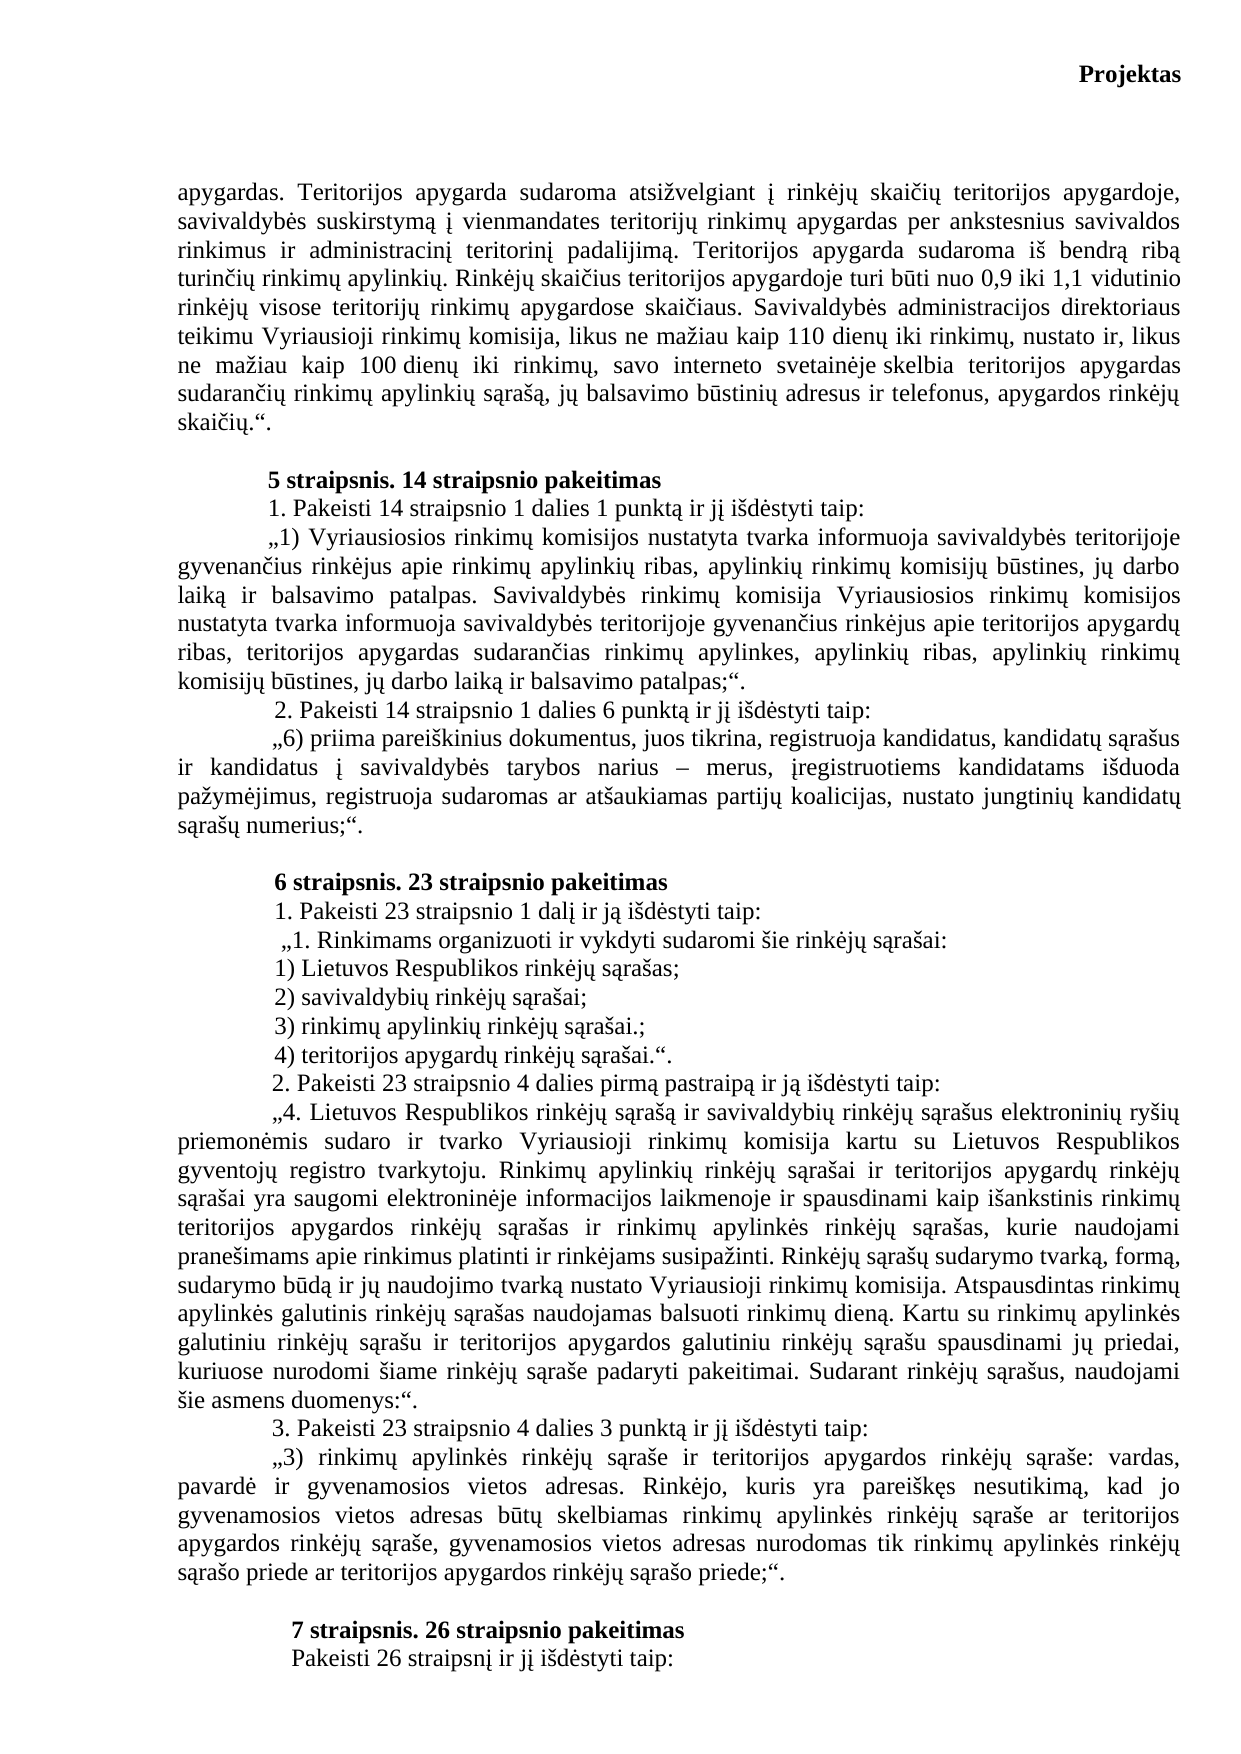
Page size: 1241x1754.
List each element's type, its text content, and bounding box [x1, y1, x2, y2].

text 4) teritorijos apygardų rinkėjų sąrašai.“. [177, 1040, 1181, 1068]
text „4. Lietuvos Respublikos rinkėjų sąrašą ir savivaldybių rinkėjų sąrašus elektroninių ryšių priemonėmis sudaro ir tvarko Vyriausioji rinkimų komisija kartu su Lietuvos Respublikos gyventojų registro tvarkytoju. Rinkimų apylinkių rinkėjų sąrašai ir teritorijos apygardų rinkėjų sąrašai yra saugomi elektroninėje informacijos laikmenoje ir spausdinami kaip išankstinis rinkimų teritorijos apygardos rinkėjų sąrašas ir rinkimų apylinkės rinkėjų sąrašas, kurie naudojami pranešimams apie rinkimus platinti ir rinkėjams susipažinti. Rinkėjų sąrašų sudarymo tvarką, formą, sudarymo būdą ir jų naudojimo tvarką nustato Vyriausioji rinkimų komisija. Atspausdintas rinkimų apylinkės galutinis rinkėjų sąrašas naudojamas balsuoti rinkimų dieną. Kartu su rinkimų apylinkės galutiniu rinkėjų sąrašu ir teritorijos apygardos galutiniu rinkėjų sąrašu spausdinami jų priedai, kuriuose nurodomi šiame rinkėjų sąraše padaryti pakeitimai. Sudarant rinkėjų sąrašus, naudojami šie asmens duomenys:“. [177, 1097, 1181, 1413]
text „6) priima pareiškinius dokumentus, juos tikrina, registruoja kandidatus, kandidatų sąrašus ir kandidatus į savivaldybės tarybos narius – merus, įregistruotiems kandidatams išduoda pažymėjimus, registruoja sudaromas ar atšaukiamas partijų koalicijas, nustato jungtinių kandidatų sąrašų numerius;“. [177, 723, 1181, 838]
text apygardas. Teritorijos apygarda sudaroma atsižvelgiant į rinkėjų skaičių teritorijos apygardoje, savivaldybės suskirstymą į vienmandates teritorijų rinkimų apygardas per ankstesnius savivaldos rinkimus ir administracinį teritorinį padalijimą. Teritorijos apygarda sudaroma iš bendrą ribą turinčių rinkimų apylinkių. Rinkėjų skaičius teritorijos apygardoje turi būti nuo 0,9 iki 1,1 vidutinio rinkėjų visose teritorijų rinkimų apygardose skaičiaus. Savivaldybės administracijos direktoriaus teikimu Vyriausioji rinkimų komisija, likus ne mažiau kaip 110 dienų iki rinkimų, nustato ir, likus ne mažiau kaip 100 dienų iki rinkimų, savo interneto svetainėje skelbia teritorijos apygardas sudarančių rinkimų apylinkių sąrašą, jų balsavimo būstinių adresus ir telefonus, apygardos rinkėjų skaičių.“. [177, 177, 1181, 436]
text 3. Pakeisti 23 straipsnio 4 dalies 3 punktą ir jį išdėstyti taip: [177, 1413, 1181, 1442]
text 1) Lietuvos Respublikos rinkėjų sąrašas; [177, 953, 1181, 982]
text 1. Pakeisti 23 straipsnio 1 dalį ir ją išdėstyti taip: [177, 896, 1181, 925]
text 2) savivaldybių rinkėjų sąrašai; [177, 982, 1181, 1011]
text „3) rinkimų apylinkės rinkėjų sąraše ir teritorijos apygardos rinkėjų sąraše: vardas, pavardė ir gyvenamosios vietos adresas. Rinkėjo, kuris yra pareiškęs nesutikimą, kad jo gyvenamosios vietos adresas būtų skelbiamas rinkimų apylinkės rinkėjų sąraše ar teritorijos apygardos rinkėjų sąraše, gyvenamosios vietos adresas nurodomas tik rinkimų apylinkės rinkėjų sąrašo priede ar teritorijos apygardos rinkėjų sąrašo priede;“. [177, 1442, 1181, 1586]
text 2. Pakeisti 14 straipsnio 1 dalies 6 punktą ir jį išdėstyti taip: [177, 695, 1181, 723]
text Pakeisti 26 straipsnį ir jį išdėstyti taip: [177, 1643, 1181, 1672]
text 2. Pakeisti 23 straipsnio 4 dalies pirmą pastraipą ir ją išdėstyti taip: [177, 1068, 1181, 1097]
text 7 straipsnis. 26 straipsnio pakeitimas [177, 1615, 1181, 1643]
text 6 straipsnis. 23 straipsnio pakeitimas [177, 867, 1181, 896]
text 5 straipsnis. 14 straipsnio pakeitimas [177, 465, 1181, 493]
text „1. Rinkimams organizuoti ir vykdyti sudaromi šie rinkėjų sąrašai: [177, 925, 1181, 953]
text 3) rinkimų apylinkių rinkėjų sąrašai.; [177, 1011, 1181, 1040]
text „1) Vyriausiosios rinkimų komisijos nustatyta tvarka informuoja savivaldybės teritorijoje gyvenančius rinkėjus apie rinkimų apylinkių ribas, apylinkių rinkimų komisijų būstines, jų darbo laiką ir balsavimo patalpas. Savivaldybės rinkimų komisija Vyriausiosios rinkimų komisijos nustatyta tvarka informuoja savivaldybės teritorijoje gyvenančius rinkėjus apie teritorijos apygardų ribas, teritorijos apygardas sudarančias rinkimų apylinkes, apylinkių ribas, apylinkių rinkimų komisijų būstines, jų darbo laiką ir balsavimo patalpas;“. [177, 522, 1181, 695]
text 1. Pakeisti 14 straipsnio 1 dalies 1 punktą ir jį išdėstyti taip: [177, 493, 1181, 522]
